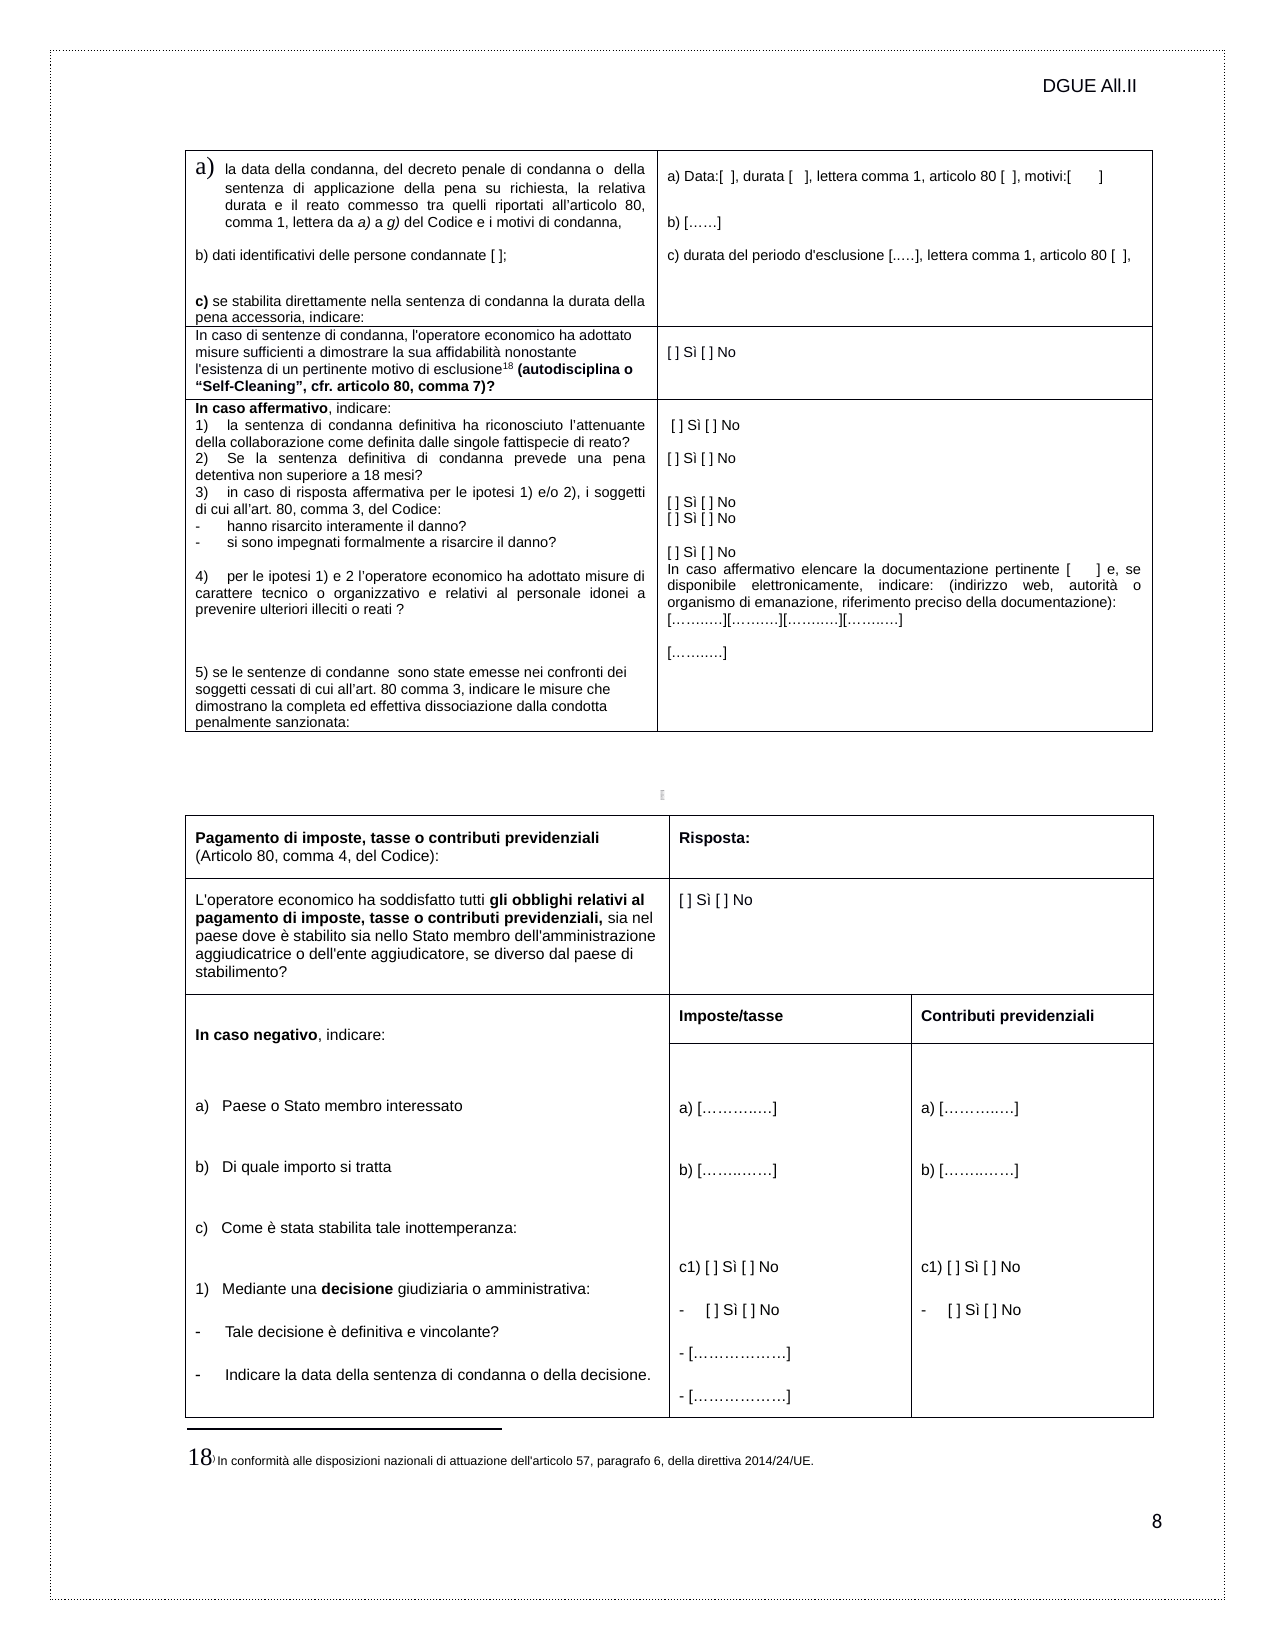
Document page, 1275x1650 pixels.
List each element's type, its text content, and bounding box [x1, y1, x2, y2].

table_cell In caso affermativo, indicare (): la data della condanna, del decreto penale di condanna o della sentenza di applicazione della pena su richiesta, la relativa durata e il reato commesso tra quelli riportati all’articolo 80, comma 1, lettera da a) a g) del Codice e i motivi di condanna, b) dati identificativi delle persone condannate [ ]; c) se stabilita direttamente nella sentenza di condanna la durata della pena accessoria, indicare: [186, 151, 657, 326]
table_header Pagamento di imposte, tasse o contributi previdenziali (Articolo 80, comma 4, del Codice): [186, 816, 669, 877]
table_cell [ ] Sì [ ] No [670, 879, 1153, 994]
table_cell a) [………..…] b) [……..……] c1) [ ] Sì [ ] No - [ ] Sì [ ] No - [………………] - [………………] c2) [………….…] d) [ ] Sì [ ] No In caso affermativo, fornire informazioni dettagliate: [……] [670, 1044, 911, 1417]
table_header Risposta: [670, 816, 1153, 877]
table_cell a) Data:[ ], durata [ ], lettera comma 1, articolo 80 [ ], motivi:[ ] b) [……] c) durata del periodo d'esclusione [..…], lettera comma 1, articolo 80 [ ], [658, 151, 1152, 326]
table_cell In caso di sentenze di condanna, l'operatore economico ha adottato misure sufficienti a dimostrare la sua affidabilità nonostante l'esistenza di un pertinente motivo di esclusione (autodisciplina o “Self-Cleaning”, cfr. articolo 80, comma 7)? [186, 327, 657, 399]
table_cell In caso negativo, indicare: a) Paese o Stato membro interessato b) Di quale importo si tratta c) Come è stata stabilita tale inottemperanza: 1) Mediante una decisione giudiziaria o amministrativa: Tale decisione è definitiva e vincolante? Indicare la data della sentenza di condanna o della decisione. Nel caso di una sentenza di condanna, se stabilita direttamente nella sentenza di condanna, la durata del periodo d'esclusione: 2) In altro modo? Specificare: d) L'operatore economico ha ottemperato od ottempererà ai suoi obblighi, pagando o impegnandosi in modo vincolante a pagare le imposte, le tasse o i contributi previdenziali dovuti, compresi eventuali interessi o multe, avendo effettuato il pagamento o formalizzato l’impegno prima della scadenza del termine per la presentazione della domanda (articolo 80 comma 4, ultimo periodo, del Codice)? [186, 995, 669, 1417]
table_cell [ ] Sì [ ] No [ ] Sì [ ] No [ ] Sì [ ] No [ ] Sì [ ] No [ ] Sì [ ] No In caso affermativo elencare la documentazione pertinente [ ] e, se disponibile elettronicamente, indicare: (indirizzo web, autorità o organismo di emanazione, riferimento preciso della documentazione): [……..…][…….…][……..…][……..…] [……..…] [658, 400, 1152, 731]
text B: MOTIVI LEGATI AL PAGAMENTO DI IMPOSTE O CONTRIBUTI PREVIDENZIALI [187, 786, 1137, 803]
table_cell L'operatore economico ha soddisfatto tutti gli obblighi relativi al pagamento di imposte, tasse o contributi previdenziali, sia nel paese dove è stabilito sia nello Stato membro dell'amministrazione aggiudicatrice o dell'ente aggiudicatore, se diverso dal paese di stabilimento? [186, 879, 669, 994]
table_cell Imposte/tasse [670, 995, 911, 1043]
table_cell [ ] Sì [ ] No [658, 327, 1152, 399]
table_cell a) [………..…] b) [……..……] c1) [ ] Sì [ ] No - [ ] Sì [ ] No - [………………] - [………………] c2) [………….…] d) [ ] Sì [ ] No In caso affermativo, fornire informazioni dettagliate: [……] [912, 1044, 1153, 1417]
table_cell In caso affermativo, indicare: 1) la sentenza di condanna definitiva ha riconosciuto l’attenuante della collaborazione come definita dalle singole fattispecie di reato? 2) Se la sentenza definitiva di condanna prevede una pena detentiva non superiore a 18 mesi? 3) in caso di risposta affermativa per le ipotesi 1) e/o 2), i soggetti di cui all’art. 80, comma 3, del Codice: - hanno risarcito interamente il danno? - si sono impegnati formalmente a risarcire il danno? 4) per le ipotesi 1) e 2 l’operatore economico ha adottato misure di carattere tecnico o organizzativo e relativi al personale idonei a prevenire ulteriori illeciti o reati ? 5) se le sentenze di condanne sono state emesse nei confronti dei soggetti cessati di cui all’art. 80 comma 3, indicare le misure che dimostrano la completa ed effettiva dissociazione dalla condotta penalmente sanzionata: [186, 400, 657, 731]
table_cell Contributi previdenziali [912, 995, 1153, 1043]
